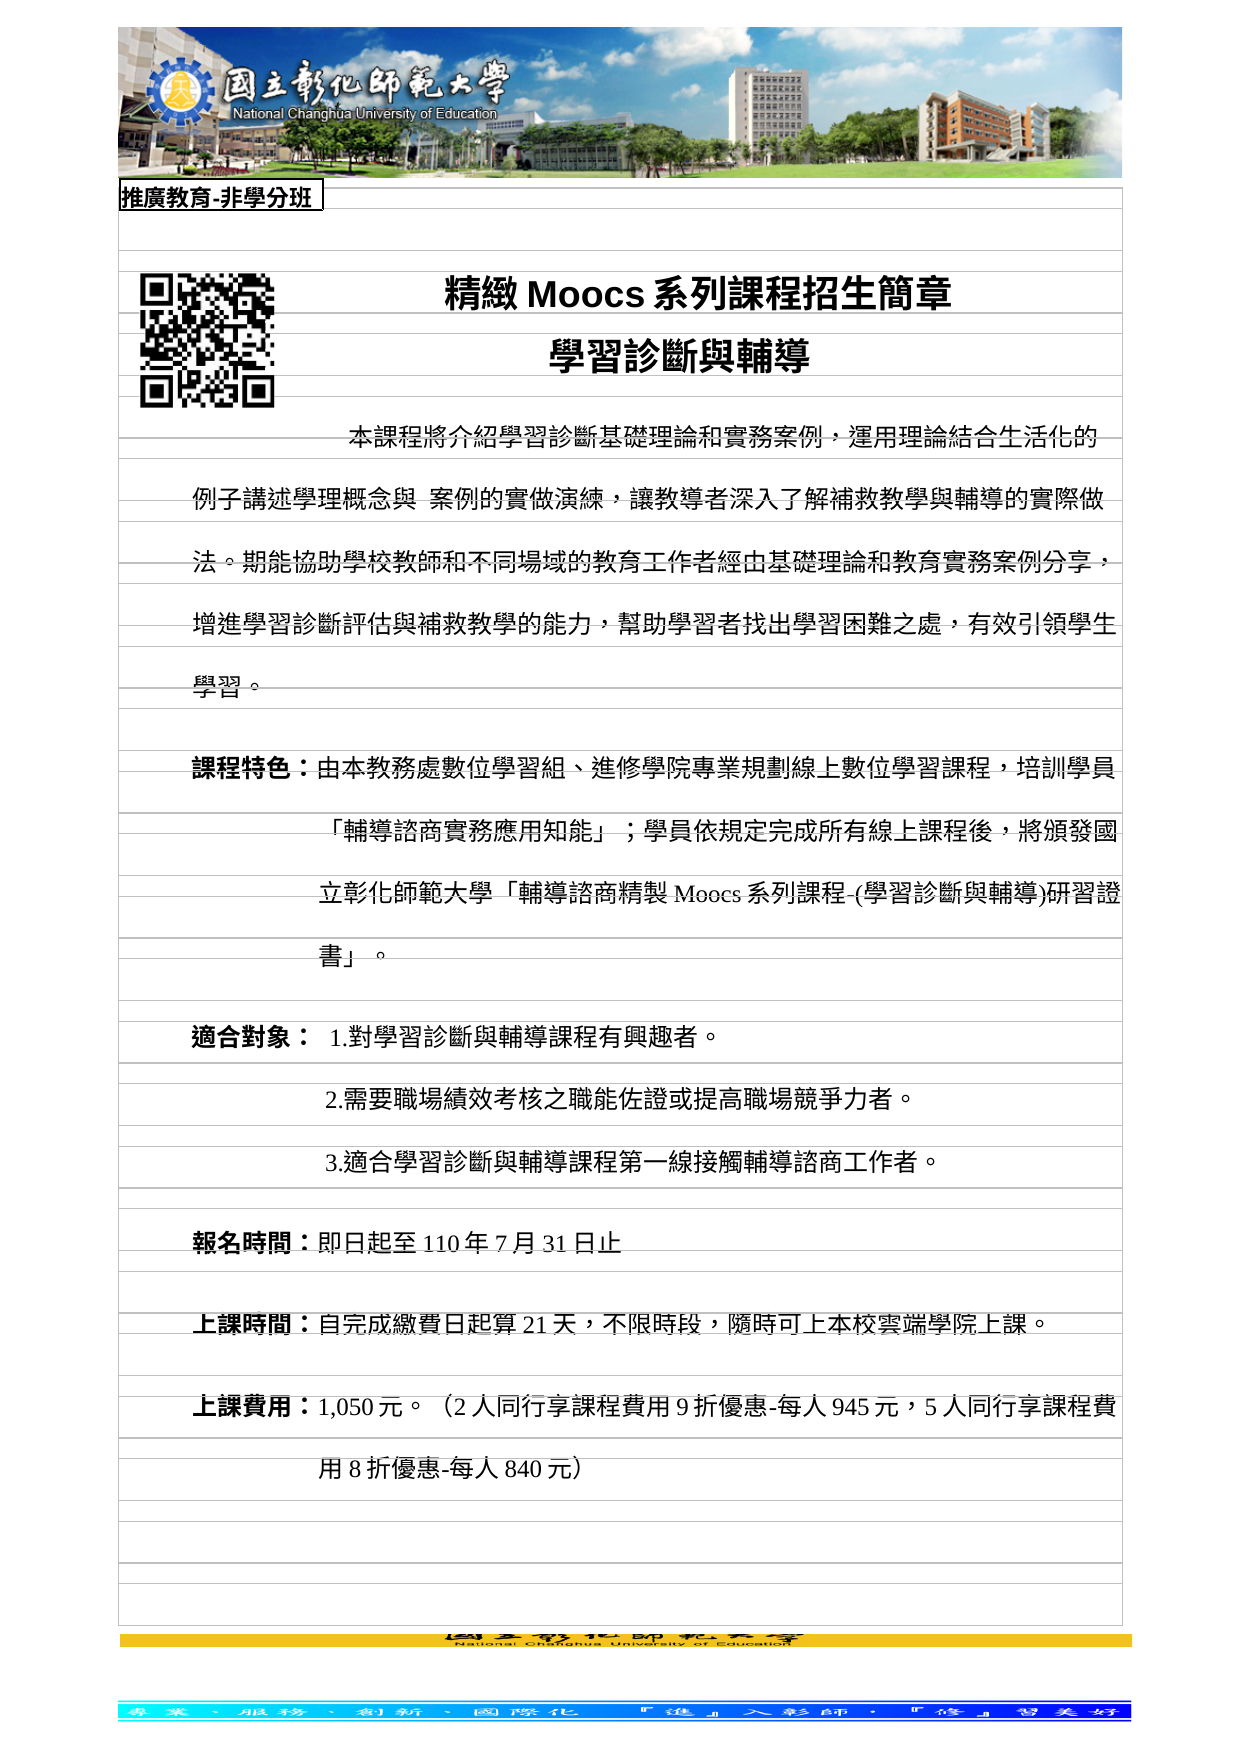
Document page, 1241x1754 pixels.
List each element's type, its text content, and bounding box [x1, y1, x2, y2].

text 課程特色：由本教務處數位學習組、進修學院專業規劃線上數位學習課程，培訓學員「輔導諮商實務應用知能」；學員依規定完成所有線上課程後，將頒發國立彰化師範大學「輔導諮商精製Moocs系列課程-(學習診斷與輔導)研習證書」。 [192, 814, 1122, 833]
picture [118, 1634, 1133, 1727]
text 本課程將介紹學習診斷基礎理論和實務案例，運用理論結合生活化的例子講述學理概念與 案例的實做演練，讓教導者深入了解補救教學與輔導的實際做法。期能協助學校教師和不同場域的教育工作者經由基礎理論和教育實務案例分享，增進學習診斷評估與補救教學的能力，幫助學習者找出學習困難之處，有效引領學生學習。 [192, 501, 1122, 521]
text 報名時間：即日起至110年7月31日止 [192, 1189, 1122, 1200]
text 2.需要職場績效考核之職能佐證或提高職場競爭力者。 [325, 994, 1122, 1000]
text 本課程將介紹學習診斷基礎理論和實務案例，運用理論結合生活化的例子講述學理概念與 案例的實做演練，讓教導者深入了解補救教學與輔導的實際做法。期能協助學校教師和不同場域的教育工作者經由基礎理論和教育實務案例分享，增進學習診斷評估與補救教學的能力，幫助學習者找出學習困難之處，有效引領學生學習。 [192, 584, 1122, 625]
text 課程特色：由本教務處數位學習組、進修學院專業規劃線上數位學習課程，培訓學員「輔導諮商實務應用知能」；學員依規定完成所有線上課程後，將頒發國立彰化師範大學「輔導諮商精製Moocs系列課程-(學習診斷與輔導)研習證書」。 [192, 709, 1122, 750]
text 報名步驟：線上報名，請至本校進修學院報名網站報名。(https://forms.gle/riHFtBiNerEiBntGA) [192, 1564, 1122, 1569]
text 報名時間：即日起至110年7月31日止 [192, 1147, 1122, 1187]
text 適合對象： 1.對學習診斷與輔導課程有興趣者。 [192, 959, 1122, 994]
text 報名步驟：線上報名，請至本校進修學院報名網站報名。(https://forms.gle/riHFtBiNerEiBntGA) [192, 1522, 1122, 1562]
text 課程特色：由本教務處數位學習組、進修學院專業規劃線上數位學習課程，培訓學員「輔導諮商實務應用知能」；學員依規定完成所有線上課程後，將頒發國立彰化師範大學「輔導諮商精製Moocs系列課程-(學習診斷與輔導)研習證書」。 [192, 689, 1122, 708]
text 適合對象： 1.對學習診斷與輔導課程有興趣者。 [192, 939, 1122, 958]
text 上課費用：1,050元。（2人同行享課程費用9折優惠-每人945元，5人同行享課程費用8折優惠-每人840元） [192, 1300, 1122, 1312]
text 報名時間：即日起至110年7月31日止 [192, 1137, 1122, 1146]
text 本課程將介紹學習診斷基礎理論和實務案例，運用理論結合生活化的例子講述學理概念與 案例的實做演練，讓教導者深入了解補救教學與輔導的實際做法。期能協助學校教師和不同場域的教育工作者經由基礎理論和教育實務案例分享，增進學習診斷評估與補救教學的能力，幫助學習者找出學習困難之處，有效引領學生學習。 [192, 626, 1122, 644]
text 本課程將介紹學習診斷基礎理論和實務案例，運用理論結合生活化的例子講述學理概念與 案例的實做演練，讓教導者深入了解補救教學與輔導的實際做法。期能協助學校教師和不同場域的教育工作者經由基礎理論和教育實務案例分享，增進學習診斷評估與補救教學的能力，幫助學習者找出學習困難之處，有效引領學生學習。 [192, 439, 1122, 458]
text 本課程將介紹學習診斷基礎理論和實務案例，運用理論結合生活化的例子講述學理概念與 案例的實做演練，讓教導者深入了解補救教學與輔導的實際做法。期能協助學校教師和不同場域的教育工作者經由基礎理論和教育實務案例分享，增進學習診斷評估與補救教學的能力，幫助學習者找出學習困難之處，有效引領學生學習。 [192, 564, 1122, 583]
text 3.適合學習診斷與輔導課程第一線接觸輔導諮商工作者。 [325, 1064, 1122, 1083]
text 3.適合學習診斷與輔導課程第一線接觸輔導諮商工作者。 [325, 1084, 1122, 1119]
text 上課費用：1,050元。（2人同行享課程費用9折優惠-每人945元，5人同行享課程費用8折優惠-每人840元） [192, 1314, 1122, 1333]
picture [118, 27, 1123, 178]
text 上課時間：自完成繳費日起算21天，不限時段，隨時可上本校雲端學院上課。 [1020, 1251, 1122, 1271]
text [119, 314, 1122, 333]
text 3.適合學習診斷與輔導課程第一線接觸輔導諮商工作者。 [325, 1056, 1122, 1062]
text 上課時間：自完成繳費日起算21天，不限時段，隨時可上本校雲端學院上課。 [192, 1219, 1122, 1250]
text 本課程將介紹學習診斷基礎理論和實務案例，運用理論結合生活化的例子講述學理概念與 案例的實做演練，讓教導者深入了解補救教學與輔導的實際做法。期能協助學校教師和不同場域的教育工作者經由基礎理論和教育實務案例分享，增進學習診斷評估與補救教學的能力，幫助學習者找出學習困難之處，有效引領學生學習。 [192, 459, 1122, 500]
text 精緻Moocs系列課程招生簡章 [119, 272, 1122, 312]
text 課程特色：由本教務處數位學習組、進修學院專業規劃線上數位學習課程，培訓學員「輔導諮商實務應用知能」；學員依規定完成所有線上課程後，將頒發國立彰化師範大學「輔導諮商精製Moocs系列課程-(學習診斷與輔導)研習證書」。 [192, 662, 1122, 687]
text 課程特色：由本教務處數位學習組、進修學院專業規劃線上數位學習課程，培訓學員「輔導諮商實務應用知能」；學員依規定完成所有線上課程後，將頒發國立彰化師範大學「輔導諮商精製Moocs系列課程-(學習診斷與輔導)研習證書」。 [192, 751, 1122, 771]
text 上課費用：1,050元。（2人同行享課程費用9折優惠-每人945元，5人同行享課程費用8折優惠-每人840元） [192, 1334, 1122, 1375]
text 上課時間：自完成繳費日起算21天，不限時段，隨時可上本校雲端學院上課。 [859, 1251, 954, 1271]
text 上課時間：自完成繳費日起算21天，不限時段，隨時可上本校雲端學院上課。 [330, 1251, 381, 1271]
text 課程特色：由本教務處數位學習組、進修學院專業規劃線上數位學習課程，培訓學員「輔導諮商實務應用知能」；學員依規定完成所有線上課程後，將頒發國立彰化師範大學「輔導諮商精製Moocs系列課程-(學習診斷與輔導)研習證書」。 [192, 834, 1122, 875]
text 2.需要職場績效考核之職能佐證或提高職場競爭力者。 [325, 1022, 1122, 1056]
text 課程特色：由本教務處數位學習組、進修學院專業規劃線上數位學習課程，培訓學員「輔導諮商實務應用知能」；學員依規定完成所有線上課程後，將頒發國立彰化師範大學「輔導諮商精製Moocs系列課程-(學習診斷與輔導)研習證書」。 [192, 876, 1122, 896]
text 上課費用：1,050元。（2人同行享課程費用9折優惠-每人945元，5人同行享課程費用8折優惠-每人840元） [192, 1376, 1122, 1396]
text 報名步驟：線上報名，請至本校進修學院報名網站報名。(https://forms.gle/riHFtBiNerEiBntGA) [192, 1501, 1122, 1521]
text 適合對象： 1.對學習診斷與輔導課程有興趣者。 [192, 931, 1122, 937]
text 上課費用：1,050元。（2人同行享課程費用9折優惠-每人945元，5人同行享課程費用8折優惠-每人840元） [192, 1397, 1122, 1425]
text 報名步驟：線上報名，請至本校進修學院報名網站報名。(https://forms.gle/riHFtBiNerEiBntGA) [192, 1459, 1122, 1500]
text 報名步驟：線上報名，請至本校進修學院報名網站報名。(https://forms.gle/riHFtBiNerEiBntGA) [192, 1444, 1122, 1458]
text [119, 251, 1122, 271]
text 上課時間：自完成繳費日起算21天，不限時段，隨時可上本校雲端學院上課。 [509, 1251, 629, 1271]
text 上課時間：自完成繳費日起算21天，不限時段，隨時可上本校雲端學院上課。 [682, 1251, 729, 1271]
text 上課時間：自完成繳費日起算21天，不限時段，隨時可上本校雲端學院上課。 [290, 1251, 328, 1271]
text 2.需要職場績效考核之職能佐證或提高職場競爭力者。 [325, 1001, 1122, 1021]
text 課程特色：由本教務處數位學習組、進修學院專業規劃線上數位學習課程，培訓學員「輔導諮商實務應用知能」；學員依規定完成所有線上課程後，將頒發國立彰化師範大學「輔導諮商精製Moocs系列課程-(學習診斷與輔導)研習證書」。 [192, 772, 1122, 812]
text 上課時間：自完成繳費日起算21天，不限時段，隨時可上本校雲端學院上課。 [770, 1251, 813, 1271]
text 本課程將介紹學習診斷基礎理論和實務案例，運用理論結合生活化的例子講述學理概念與 案例的實做演練，讓教導者深入了解補救教學與輔導的實際做法。期能協助學校教師和不同場域的教育工作者經由基礎理論和教育實務案例分享，增進學習診斷評估與補救教學的能力，幫助學習者找出學習困難之處，有效引領學生學習。 [192, 522, 1122, 562]
text 上課時間：自完成繳費日起算21天，不限時段，隨時可上本校雲端學院上課。 [192, 1272, 1122, 1281]
text 課程特色：由本教務處數位學習組、進修學院專業規劃線上數位學習課程，培訓學員「輔導諮商實務應用知能」；學員依規定完成所有線上課程後，將頒發國立彰化師範大學「輔導諮商精製Moocs系列課程-(學習診斷與輔導)研習證書」。 [192, 897, 1122, 912]
text 學習診斷與輔導 [119, 334, 1122, 375]
text 上課時間：自完成繳費日起算21天，不限時段，隨時可上本校雲端學院上課。 [433, 1251, 473, 1271]
text 本課程將介紹學習診斷基礎理論和實務案例，運用理論結合生活化的例子講述學理概念與 案例的實做演練，讓教導者深入了解補救教學與輔導的實際做法。期能協助學校教師和不同場域的教育工作者經由基礎理論和教育實務案例分享，增進學習診斷評估與補救教學的能力，幫助學習者找出學習困難之處，有效引領學生學習。 [192, 397, 1122, 437]
